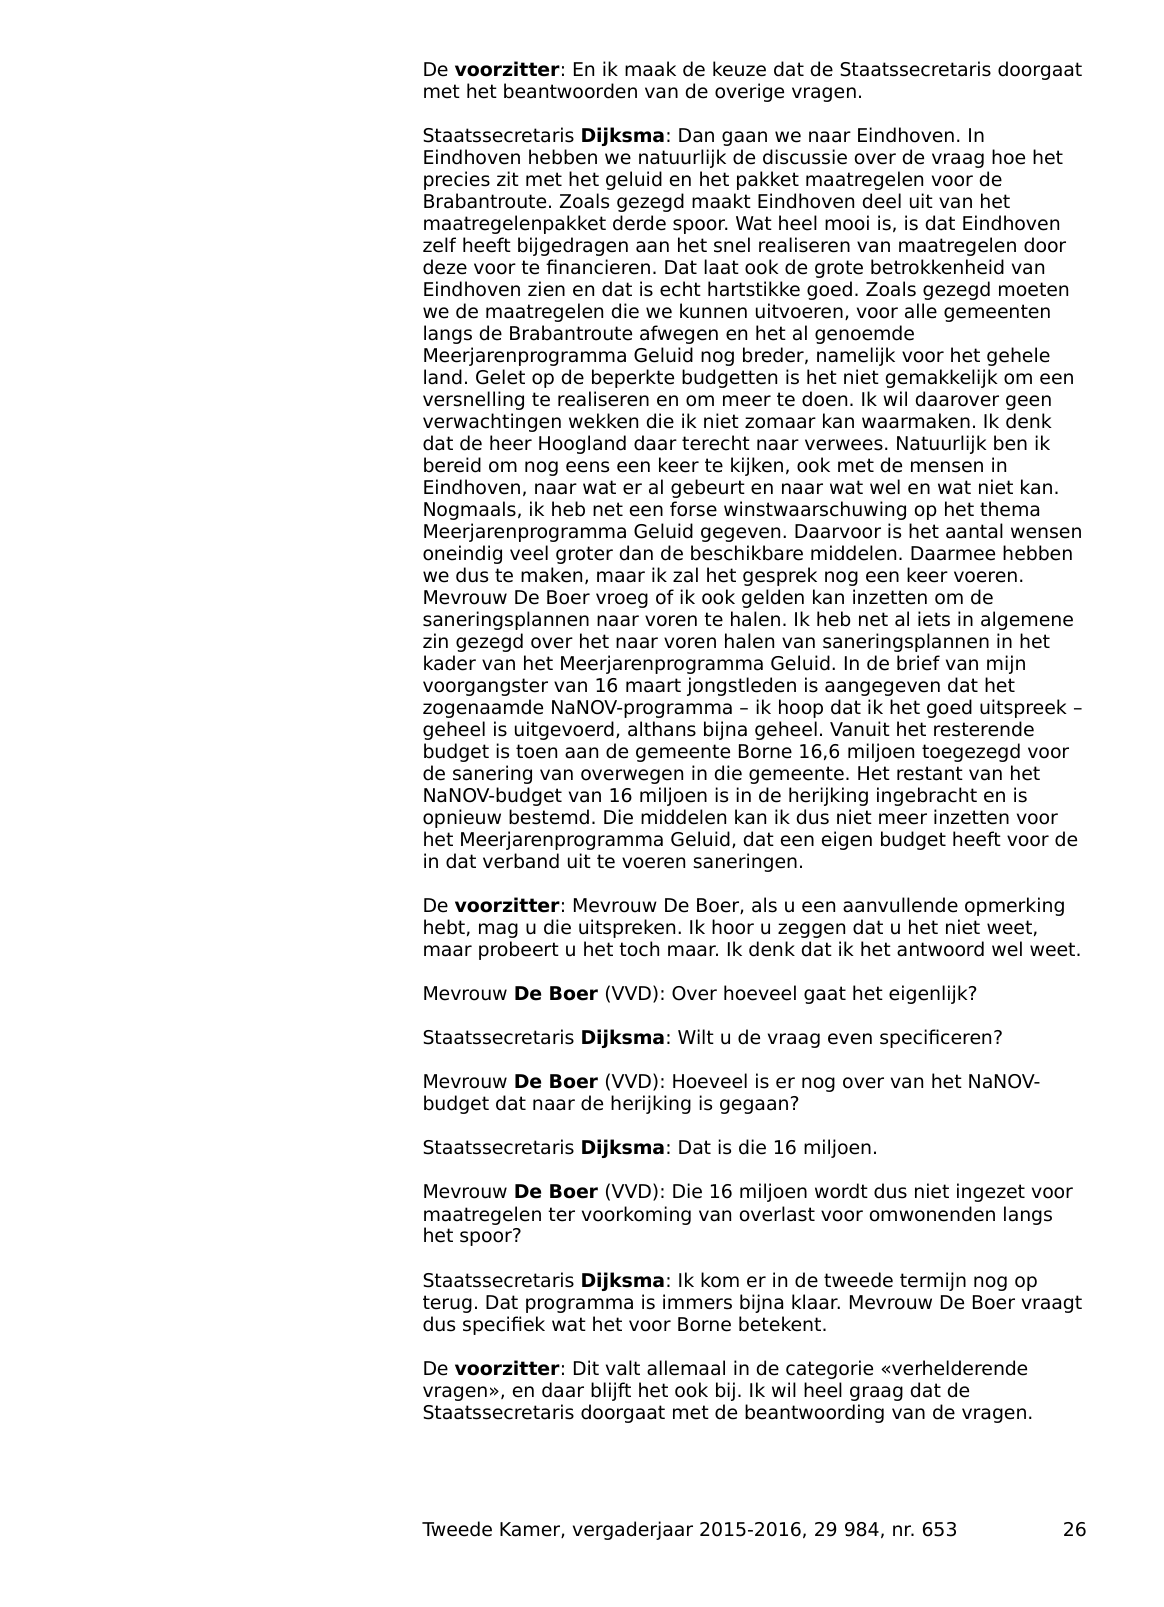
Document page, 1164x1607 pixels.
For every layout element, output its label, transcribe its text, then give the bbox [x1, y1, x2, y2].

text De voorzitter: En ik maak de keuze dat de Staatssecretaris doorgaat met het beantwoorden van de overige vragen. [422, 59, 1087, 103]
text Staatssecretaris Dijksma: Dat is die 16 miljoen. [422, 1137, 1087, 1159]
text Mevrouw De Boer (VVD): Die 16 miljoen wordt dus niet ingezet voor maatregelen ter voorkoming van overlast voor omwonenden langs het spoor? [422, 1181, 1087, 1247]
text Staatssecretaris Dijksma: Dan gaan we naar Eindhoven. In Eindhoven hebben we natuurlijk de discussie over de vraag hoe het precies zit met het geluid en het pakket maatregelen voor de Brabantroute. Zoals gezegd maakt Eindhoven deel uit van het maatregelenpakket derde spoor. Wat heel mooi is, is dat Eindhoven zelf heeft bijgedragen aan het snel realiseren van maatregelen door deze voor te financieren. Dat laat ook de grote betrokkenheid van Eindhoven zien en dat is echt hartstikke goed. Zoals gezegd moeten we de maatregelen die we kunnen uitvoeren, voor alle gemeenten langs de Brabantroute afwegen en het al genoemde Meerjarenprogramma Geluid nog breder, namelijk voor het gehele land. Gelet op de beperkte budgetten is het niet gemakkelijk om een versnelling te realiseren en om meer te doen. Ik wil daarover geen verwachtingen wekken die ik niet zomaar kan waarmaken. Ik denk dat de heer Hoogland daar terecht naar verwees. Natuurlijk ben ik bereid om nog eens een keer te kijken, ook met de mensen in Eindhoven, naar wat er al gebeurt en naar wat wel en wat niet kan. Nogmaals, ik heb net een forse winstwaarschuwing op het thema Meerjarenprogramma Geluid gegeven. Daarvoor is het aantal wensen oneindig veel groter dan de beschikbare middelen. Daarmee hebben we dus te maken, maar ik zal het gesprek nog een keer voeren. [422, 125, 1087, 587]
text Mevrouw De Boer vroeg of ik ook gelden kan inzetten om de saneringsplannen naar voren te halen. Ik heb net al iets in algemene zin gezegd over het naar voren halen van saneringsplannen in het kader van het Meerjarenprogramma Geluid. In de brief van mijn voorgangster van 16 maart jongstleden is aangegeven dat het zogenaamde NaNOV-programma – ik hoop dat ik het goed uitspreek – geheel is uitgevoerd, althans bijna geheel. Vanuit het resterende budget is toen aan de gemeente Borne 16,6 miljoen toegezegd voor de sanering van overwegen in die gemeente. Het restant van het NaNOV-budget van 16 miljoen is in de herijking ingebracht en is opnieuw bestemd. Die middelen kan ik dus niet meer inzetten voor het Meerjarenprogramma Geluid, dat een eigen budget heeft voor de in dat verband uit te voeren saneringen. [422, 587, 1087, 872]
text Staatssecretaris Dijksma: Wilt u de vraag even specificeren? [422, 1027, 1087, 1049]
text De voorzitter: Mevrouw De Boer, als u een aanvullende opmerking hebt, mag u die uitspreken. Ik hoor u zeggen dat u het niet weet, maar probeert u het toch maar. Ik denk dat ik het antwoord wel weet. [422, 895, 1087, 961]
text Staatssecretaris Dijksma: Ik kom er in de tweede termijn nog op terug. Dat programma is immers bijna klaar. Mevrouw De Boer vraagt dus specifiek wat het voor Borne betekent. [422, 1269, 1087, 1336]
text De voorzitter: Dit valt allemaal in de categorie «verhelderende vragen», en daar blijft het ook bij. Ik wil heel graag dat de Staatssecretaris doorgaat met de beantwoording van de vragen. [422, 1358, 1087, 1424]
text Mevrouw De Boer (VVD): Hoeveel is er nog over van het NaNOV-budget dat naar de herijking is gegaan? [422, 1071, 1087, 1115]
text Mevrouw De Boer (VVD): Over hoeveel gaat het eigenlijk? [422, 983, 1087, 1005]
